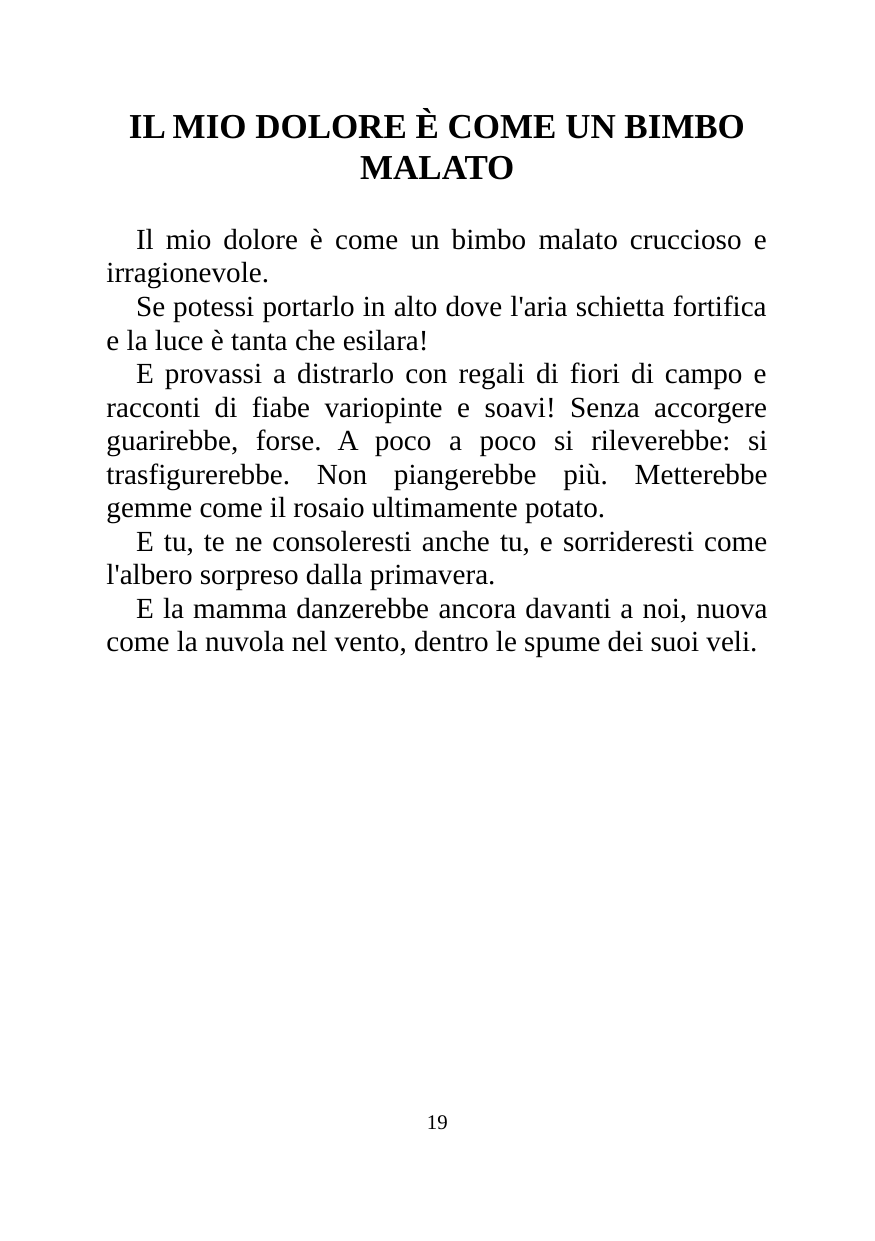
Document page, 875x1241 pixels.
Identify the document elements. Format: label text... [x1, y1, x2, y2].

text Il mio dolore è come un bimbo malato cruccioso e irragionevole. [106, 222, 768, 289]
text Se potessi portarlo in alto dove l'aria schietta fortifica e la luce è tanta che esilara! [106, 289, 768, 356]
text E provassi a distrarlo con regali di fiori di campo e racconti di fiabe variopinte e soavi! Senza accorgere guarirebbe, forse. A poco a poco si rileverebbe: si trasfigurerebbe. Non piangerebbe più. Metterebbe gemme come il rosaio ultimamente potato. [106, 356, 768, 524]
text E la mamma danzerebbe ancora davanti a noi, nuova come la nuvola nel vento, dentro le spume dei suoi veli. [106, 591, 768, 658]
subtitle Il mio dolore è come un bimbo malato [106, 106, 768, 187]
text E tu, te ne consoleresti anche tu, e sorrideresti come l'albero sorpreso dalla primavera. [106, 524, 768, 591]
